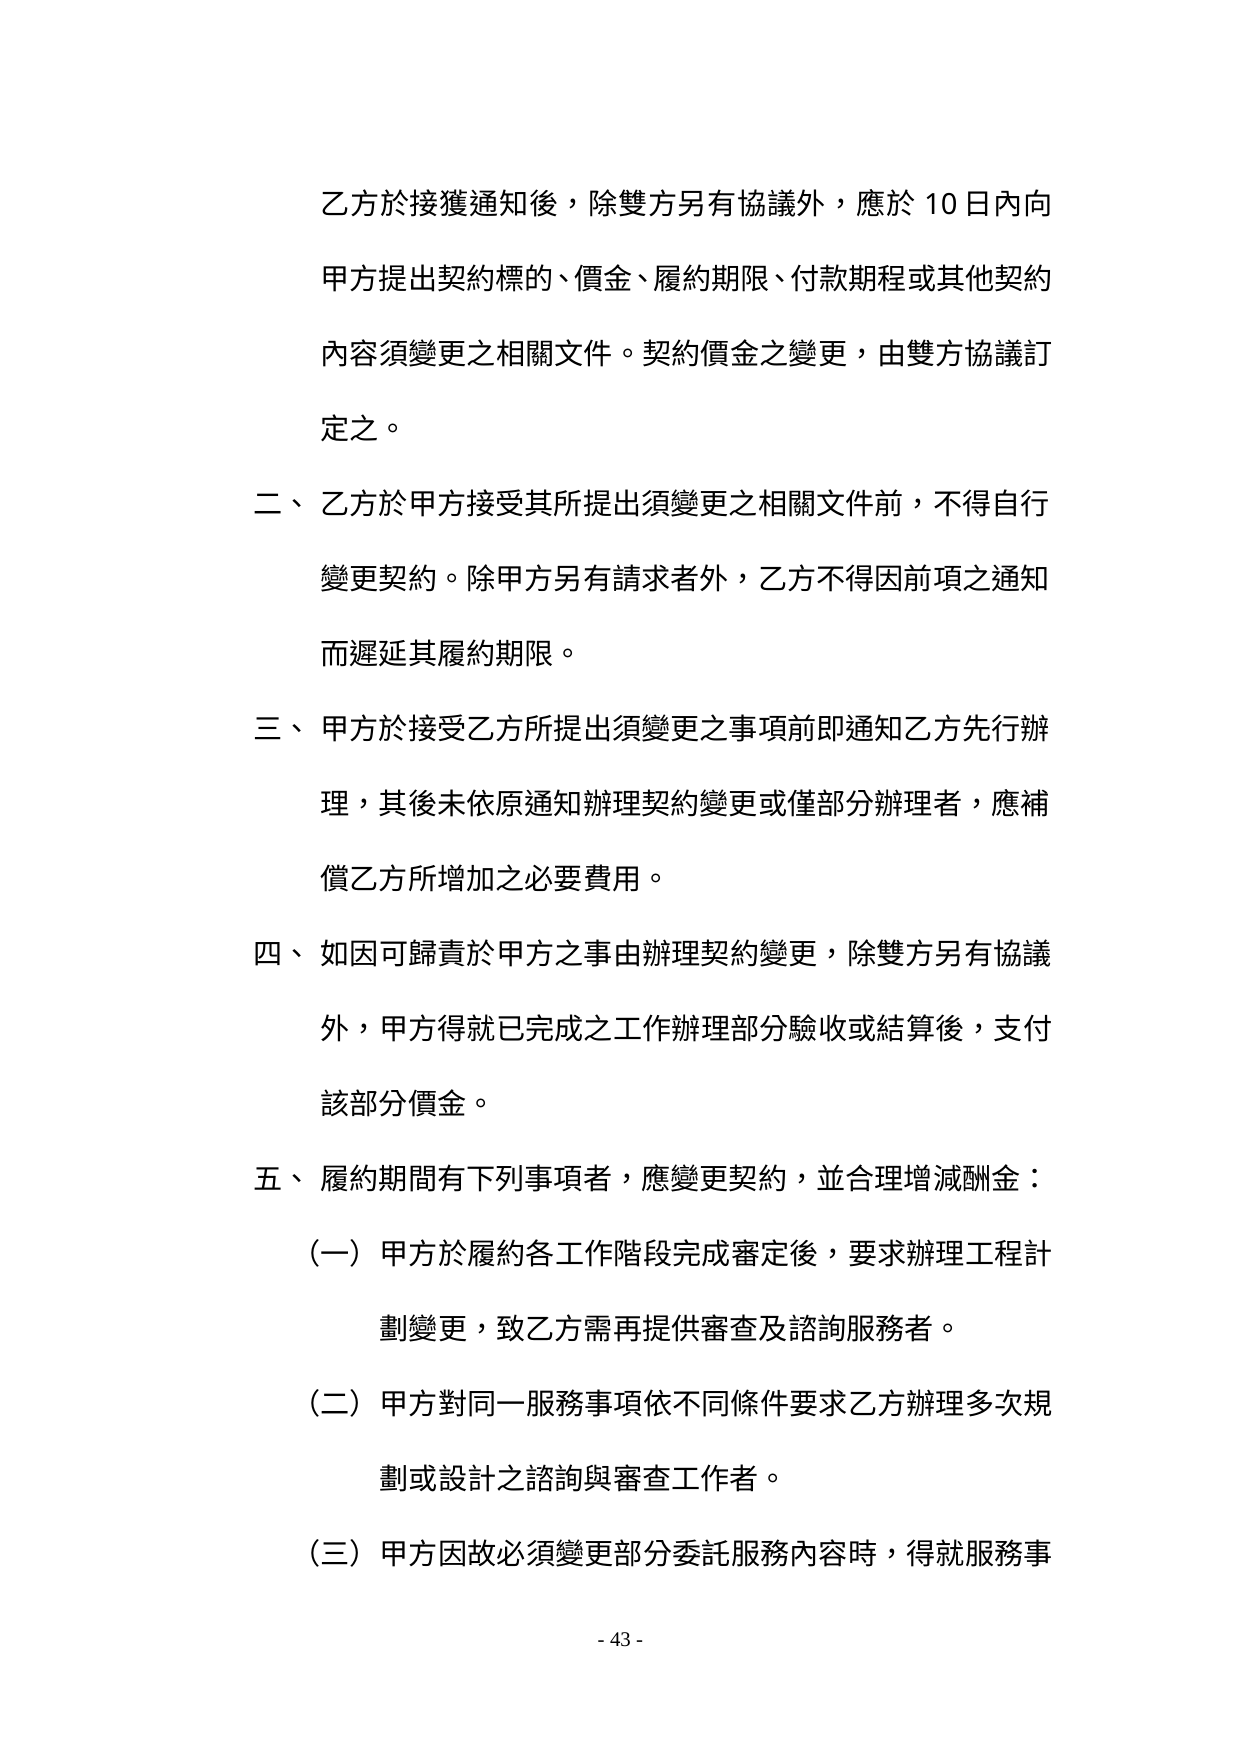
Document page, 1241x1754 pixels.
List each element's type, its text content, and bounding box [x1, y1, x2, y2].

list 甲方因故必須變更部分委託服務內容時，得就服務事 [291, 1514, 1053, 1589]
list 乙方於甲方接受其所提出須變更之相關文件前，不得自行變更契約。除甲方另有請求者外，乙方不得因前項之通知而遲延其履約期限。 [253, 464, 1053, 689]
list 甲方於必要時得於契約所約定之範圍內通知乙方變更契約，乙方於接獲通知後，除雙方另有協議外，應於10日內向甲方提出契約標的、價金、履約期限、付款期程或其他契約內容須變更之相關文件。契約價金之變更，由雙方協議訂定之。 [253, 164, 1053, 464]
list 履約期間有下列事項者，應變更契約，並合理增減酬金： [253, 1139, 1053, 1214]
list 甲方對同一服務事項依不同條件要求乙方辦理多次規劃或設計之諮詢與審查工作者。 [291, 1364, 1053, 1514]
list 甲方於接受乙方所提出須變更之事項前即通知乙方先行辦理，其後未依原通知辦理契約變更或僅部分辦理者，應補償乙方所增加之必要費用。 [253, 689, 1053, 914]
list 如因可歸責於甲方之事由辦理契約變更，除雙方另有協議外，甲方得就已完成之工作辦理部分驗收或結算後，支付該部分價金。 [253, 914, 1053, 1139]
list 甲方於履約各工作階段完成審定後，要求辦理工程計劃變更，致乙方需再提供審查及諮詢服務者。 [291, 1214, 1053, 1364]
